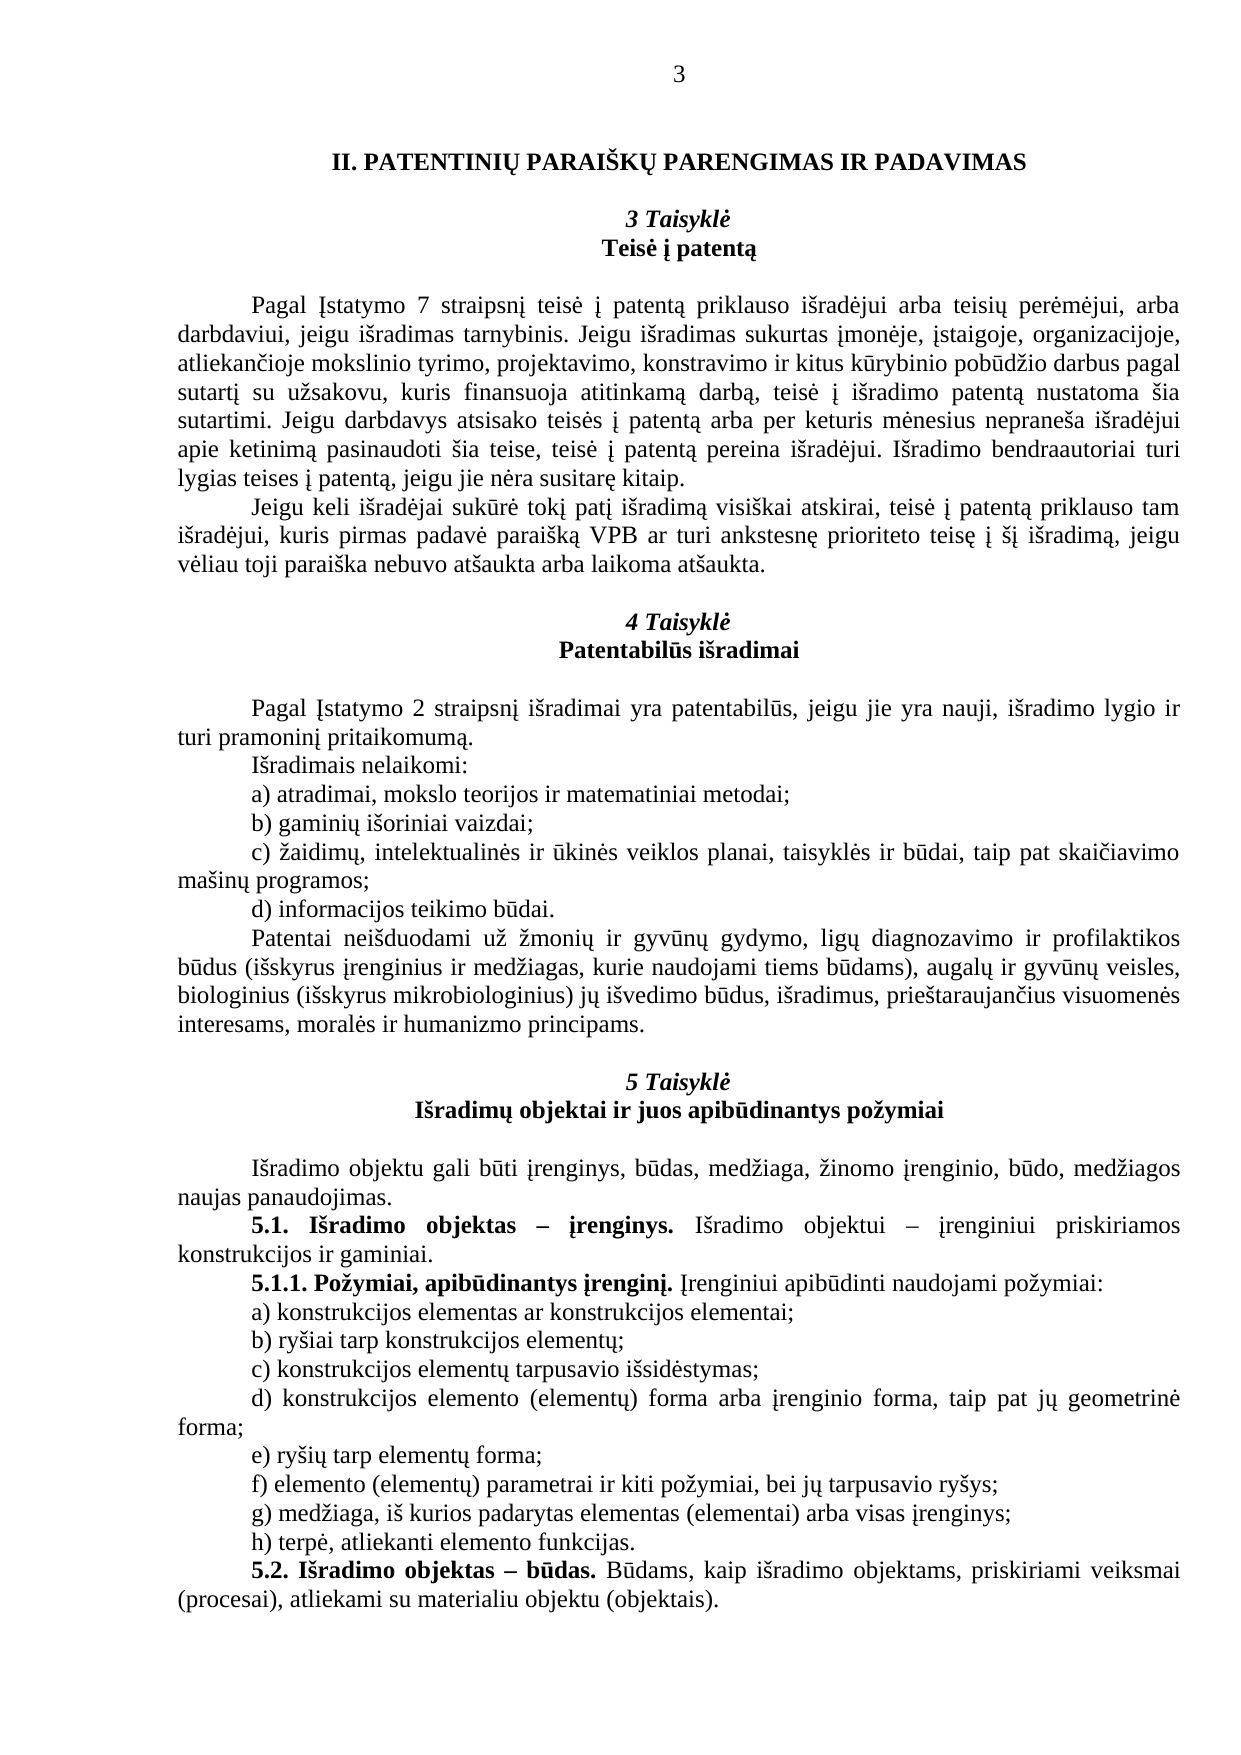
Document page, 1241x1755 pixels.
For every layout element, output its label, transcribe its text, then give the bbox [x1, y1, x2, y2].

text II. PATENTINIŲ PARAIŠKŲ PARENGIMAS IR PADAVIMAS [177, 147, 1181, 176]
text g) medžiaga, iš kurios padarytas elementas (elementai) arba visas įrenginys; [177, 1498, 1181, 1527]
text h) terpė, atliekanti elemento funkcijas. [177, 1527, 1181, 1556]
text 5 Taisyklė [177, 1067, 1181, 1096]
text Patentai neišduodami už žmonių ir gyvūnų gydymo, ligų diagnozavimo ir profilaktikos būdus (išskyrus įrenginius ir medžiagas, kurie naudojami tiems būdams), augalų ir gyvūnų veisles, biologinius (išskyrus mikrobiologinius) jų išvedimo būdus, išradimus, prieštaraujančius visuomenės interesams, moralės ir humanizmo principams. [177, 923, 1181, 1038]
text f) elemento (elementų) parametrai ir kiti požymiai, bei jų tarpusavio ryšys; [177, 1469, 1181, 1498]
text c) konstrukcijos elementų tarpusavio išsidėstymas; [177, 1354, 1181, 1383]
text Pagal Įstatymo 7 straipsnį teisė į patentą priklauso išradėjui arba teisių perėmėjui, arba darbdaviui, jeigu išradimas tarnybinis. Jeigu išradimas sukurtas įmonėje, įstaigoje, organizacijoje, atliekančioje mokslinio tyrimo, projektavimo, konstravimo ir kitus kūrybinio pobūdžio darbus pagal sutartį su užsakovu, kuris finansuoja atitinkamą darbą, teisė į išradimo patentą nustatoma šia sutartimi. Jeigu darbdavys atsisako teisės į patentą arba per keturis mėnesius nepraneša išradėjui apie ketinimą pasinaudoti šia teise, teisė į patentą pereina išradėjui. Išradimo bendraautoriai turi lygias teises į patentą, jeigu jie nėra susitarę kitaip. [177, 291, 1181, 492]
text Pagal Įstatymo 2 straipsnį išradimai yra patentabilūs, jeigu jie yra nauji, išradimo lygio ir turi pramoninį pritaikomumą. [177, 693, 1181, 751]
text a) atradimai, mokslo teorijos ir matematiniai metodai; [177, 779, 1181, 808]
text 4 Taisyklė [177, 607, 1181, 636]
text d) konstrukcijos elemento (elementų) forma arba įrenginio forma, taip pat jų geometrinė forma; [177, 1383, 1181, 1441]
text a) konstrukcijos elementas ar konstrukcijos elementai; [177, 1297, 1181, 1326]
text e) ryšių tarp elementų forma; [177, 1441, 1181, 1469]
text 5.1.1. Požymiai, apibūdinantys įrenginį. Įrenginiui apibūdinti naudojami požymiai: [177, 1268, 1181, 1297]
text 3 Taisyklė [177, 204, 1181, 233]
text Išradimo objektu gali būti įrenginys, būdas, medžiaga, žinomo įrenginio, būdo, medžiagos naujas panaudojimas. [177, 1153, 1181, 1211]
text Išradimų objektai ir juos apibūdinantys požymiai [177, 1096, 1181, 1124]
text d) informacijos teikimo būdai. [177, 894, 1181, 923]
text Išradimais nelaikomi: [177, 751, 1181, 779]
text Jeigu keli išradėjai sukūrė tokį patį išradimą visiškai atskirai, teisė į patentą priklauso tam išradėjui, kuris pirmas padavė paraišką VPB ar turi ankstesnę prioriteto teisę į šį išradimą, jeigu vėliau toji paraiška nebuvo atšaukta arba laikoma atšaukta. [177, 492, 1181, 578]
text Patentabilūs išradimai [177, 636, 1181, 664]
text 5.2. Išradimo objektas – būdas. Būdams, kaip išradimo objektams, priskiriami veiksmai (procesai), atliekami su materialiu objektu (objektais). [177, 1556, 1181, 1613]
text c) žaidimų, intelektualinės ir ūkinės veiklos planai, taisyklės ir būdai, taip pat skaičiavimo mašinų programos; [177, 837, 1181, 894]
text b) ryšiai tarp konstrukcijos elementų; [177, 1326, 1181, 1354]
text b) gaminių išoriniai vaizdai; [177, 808, 1181, 837]
text 5.1. Išradimo objektas – įrenginys. Išradimo objektui – įrenginiui priskiriamos konstrukcijos ir gaminiai. [177, 1211, 1181, 1268]
text Teisė į patentą [177, 233, 1181, 262]
